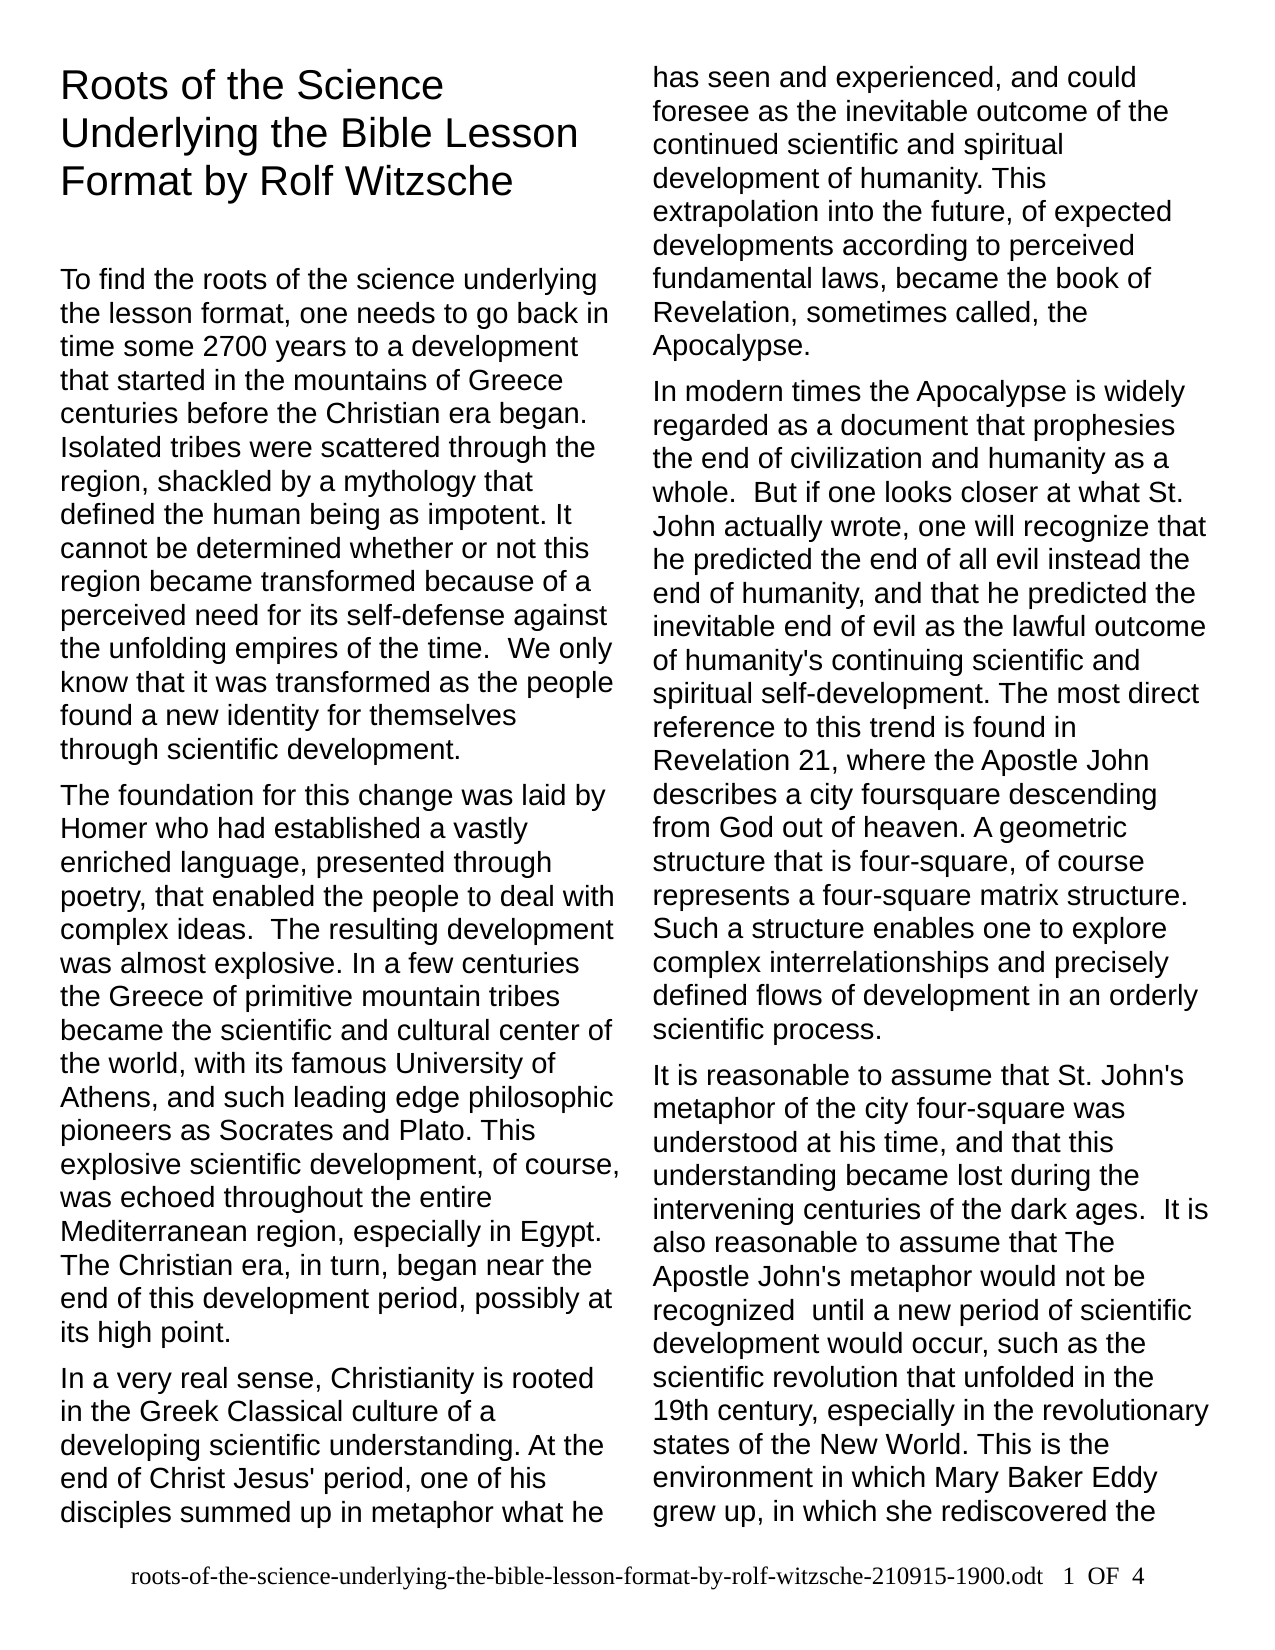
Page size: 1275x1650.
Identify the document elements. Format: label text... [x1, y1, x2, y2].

text The foundation for this change was laid by Homer who had established a vastly enriched language, presented through poetry, that enabled the people to deal with complex ideas. The resulting development was almost explosive. In a few centuries the Greece of primitive mountain tribes became the scientific and cultural center of the world, with its famous University of Athens, and such leading edge philosophic pioneers as Socrates and Plato. This explosive scientific development, of course, was echoed throughout the entire Mediterranean region, especially in Egypt. The Christian era, in turn, began near the end of this development period, possibly at its high point. [60, 778, 622, 1348]
text To find the roots of the science underlying the lesson format, one needs to go back in time some 2700 years to a development that started in the mountains of Greece centuries before the Christian era began. Isolated tribes were scattered through the region, shackled by a mythology that defined the human being as impotent. It cannot be determined whether or not this region became transformed because of a perceived need for its self-defense against the unfolding empires of the time. We only know that it was transformed as the people found a new identity for themselves through scientific development. [60, 262, 622, 765]
text It is reasonable to assume that St. John's metaphor of the city four-square was understood at his time, and that this understanding became lost during the intervening centuries of the dark ages. It is also reasonable to assume that The Apostle John's metaphor would not be recognized until a new period of scientific development would occur, such as the scientific revolution that unfolded in the 19th century, especially in the revolutionary states of the New World. This is the environment in which Mary Baker Eddy grew up, in which she rediscovered the [652, 1058, 1215, 1527]
text has seen and experienced, and could foresee as the inevitable outcome of the continued scientific and spiritual development of humanity. This extrapolation into the future, of expected developments according to perceived fundamental laws, became the book of Revelation, sometimes called, the Apocalypse. [652, 60, 1215, 362]
text In a very real sense, Christianity is rooted in the Greek Classical culture of a developing scientific understanding. At the end of Christ Jesus' period, one of his disciples summed up in metaphor what he [60, 1361, 622, 1528]
text Roots of the Science Underlying the Bible Lesson Format by Rolf Witzsche [60, 60, 622, 204]
text In modern times the Apocalypse is widely regarded as a document that prophesies the end of civilization and humanity as a whole. But if one looks closer at what St. John actually wrote, one will recognize that he predicted the end of all evil instead the end of humanity, and that he predicted the inevitable end of evil as the lawful outcome of humanity's continuing scientific and spiritual self-development. The most direct reference to this trend is found in Revelation 21, where the Apostle John describes a city foursquare descending from God out of heaven. A geometric structure that is four-square, of course represents a four-square matrix structure. Such a structure enables one to explore complex interrelationships and precisely defined flows of development in an orderly scientific process. [652, 374, 1215, 1045]
